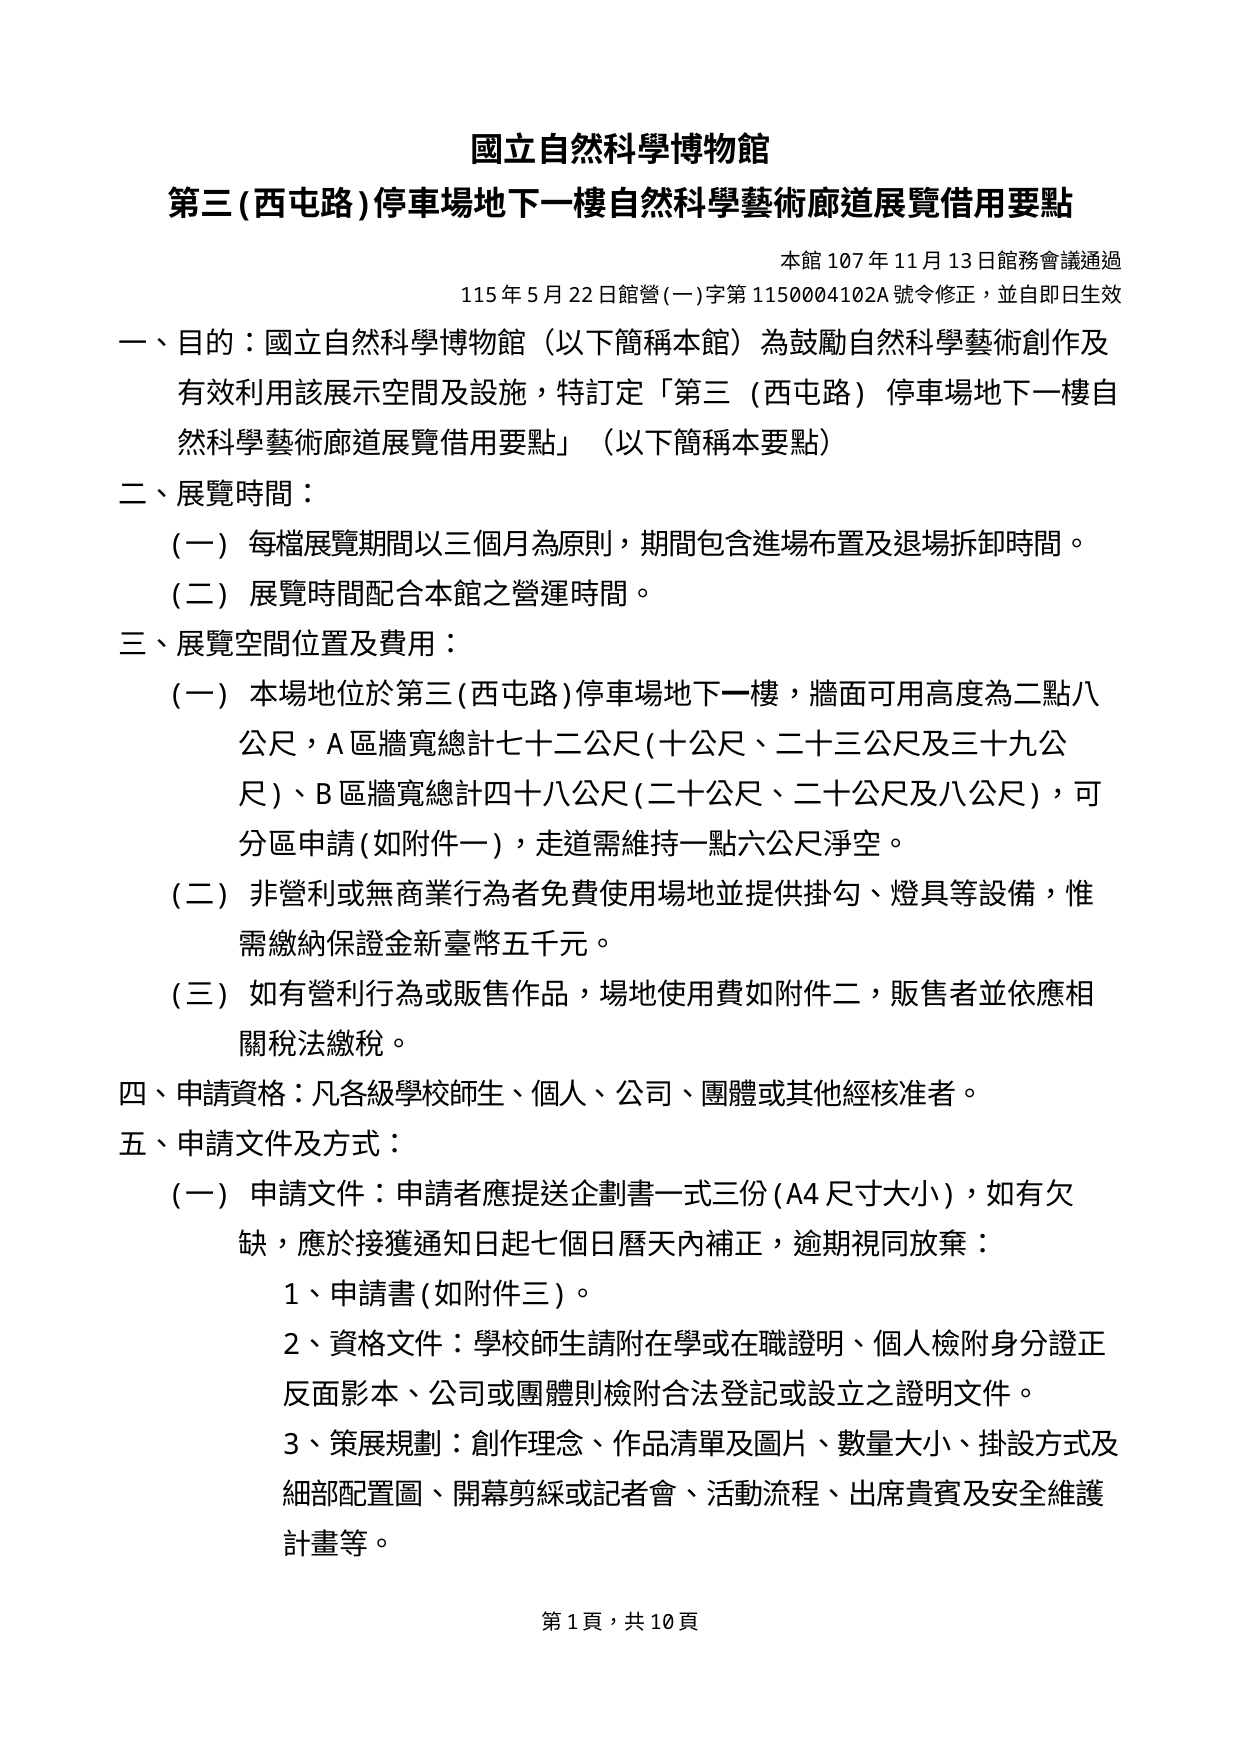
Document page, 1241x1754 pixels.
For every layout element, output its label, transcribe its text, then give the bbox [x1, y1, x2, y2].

list 申請文件：申請者應提送企劃書一式三份(A4尺寸大小)，如有欠缺，應於接獲通知日起七個日曆天內補正，逾期視同放棄： [167, 1165, 1122, 1265]
list 策展規劃：創作理念、作品清單及圖片、數量大小、掛設方式及細部配置圖、開幕剪綵或記者會、活動流程、出席貴賓及安全維護計畫等。 [282, 1415, 1122, 1565]
list 展覽時間配合本館之營運時間。 [167, 564, 1122, 614]
list 資格文件：學校師生請附在學或在職證明、個人檢附身分證正反面影本、公司或團體則檢附合法登記或設立之證明文件。 [282, 1315, 1122, 1415]
list 每檔展覽期間以三個月為原則，期間包含進場布置及退場拆卸時間。 [167, 514, 1122, 564]
list 非營利或無商業行為者免費使用場地並提供掛勾、燈具等設備，惟需繳納保證金新臺幣五千元。 [167, 864, 1122, 964]
text 國立自然科學博物館 [118, 118, 1122, 172]
list 如有營利行為或販售作品，場地使用費如附件二，販售者並依應相關稅法繳稅。 [167, 964, 1122, 1064]
text 115年5月22日館營(一)字第1150004102A號令修正，並自即日生效 [124, 278, 1122, 309]
list 展覽空間位置及費用： [118, 614, 1122, 664]
list 申請書(如附件三)。 [282, 1265, 1122, 1315]
list 申請文件及方式： [118, 1114, 1122, 1165]
text 第三(西屯路)停車場地下一樓自然科學藝術廊道展覽借用要點 [118, 172, 1122, 226]
list 展覽時間： [118, 464, 1122, 514]
text 本館107年11月13日館務會議通過 [602, 226, 1122, 278]
list 目的：國立自然科學博物館（以下簡稱本館）為鼓勵自然科學藝術創作及有效利用該展示空間及設施，特訂定「第三 (西屯路) 停車場地下一樓自然科學藝術廊道展覽借用要點」（以下簡稱本要點） [118, 313, 1122, 464]
list 本場地位於第三(西屯路)停車場地下一樓，牆面可用高度為二點八公尺，A區牆寬總計七十二公尺(十公尺、二十三公尺及三十九公尺)、B區牆寬總計四十八公尺(二十公尺、二十公尺及八公尺)，可分區申請(如附件一)，走道需維持一點六公尺淨空。 [167, 664, 1122, 864]
list 申請資格：凡各級學校師生、個人、公司、團體或其他經核准者。 [118, 1064, 1122, 1114]
